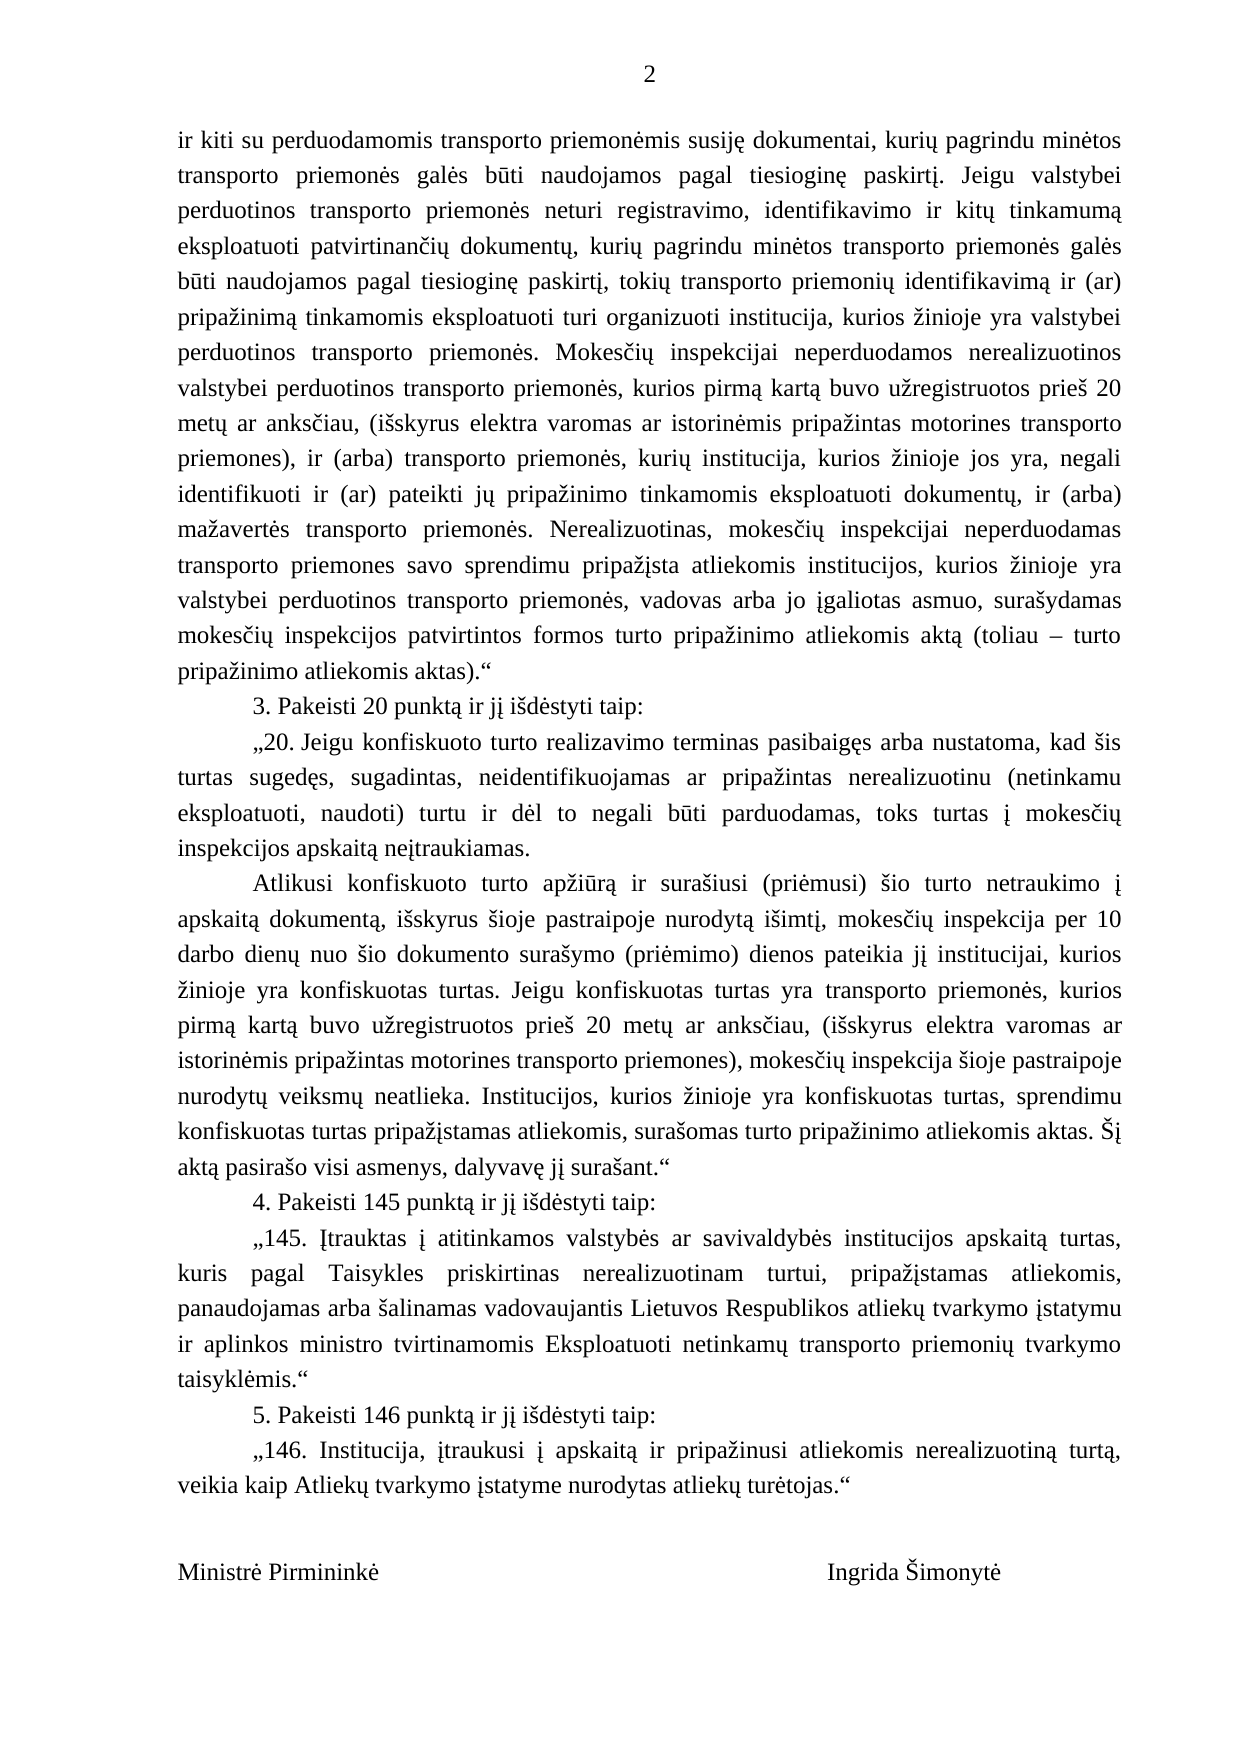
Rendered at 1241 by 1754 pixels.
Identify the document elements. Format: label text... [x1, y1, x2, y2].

text 3. Pakeisti 20 punktą ir jį išdėstyti taip: [177, 685, 1122, 720]
text ir kiti su perduodamomis transporto priemonėmis susiję dokumentai, kurių pagrindu minėtos transporto priemonės galės būti naudojamos pagal tiesioginę paskirtį. Jeigu valstybei perduotinos transporto priemonės neturi registravimo, identifikavimo ir kitų tinkamumą eksploatuoti patvirtinančių dokumentų, kurių pagrindu minėtos transporto priemonės galės būti naudojamos pagal tiesioginę paskirtį, tokių transporto priemonių identifikavimą ir (ar) pripažinimą tinkamomis eksploatuoti turi organizuoti institucija, kurios žinioje yra valstybei perduotinos transporto priemonės. Mokesčių inspekcijai neperduodamos nerealizuotinos valstybei perduotinos transporto priemonės, kurios pirmą kartą buvo užregistruotos prieš 20 metų ar anksčiau, (išskyrus elektra varomas ar istorinėmis pripažintas motorines transporto priemones), ir (arba) transporto priemonės, kurių institucija, kurios žinioje jos yra, negali identifikuoti ir (ar) pateikti jų pripažinimo tinkamomis eksploatuoti dokumentų, ir (arba) mažavertės transporto priemonės. Nerealizuotinas, mokesčių inspekcijai neperduodamas transporto priemones savo sprendimu pripažįsta atliekomis institucijos, kurios žinioje yra valstybei perduotinos transporto priemonės, vadovas arba jo įgaliotas asmuo, surašydamas mokesčių inspekcijos patvirtintos formos turto pripažinimo atliekomis aktą (toliau – turto pripažinimo atliekomis aktas).“ [177, 118, 1122, 685]
text Ministrė Pirmininkė Ingrida Šimonytė [177, 1557, 1122, 1586]
text „146. Institucija, įtraukusi į apskaitą ir pripažinusi atliekomis nerealizuotiną turtą, veikia kaip Atliekų tvarkymo įstatyme nurodytas atliekų turėtojas.“ [177, 1428, 1122, 1499]
text 5. Pakeisti 146 punktą ir jį išdėstyti taip: [177, 1393, 1122, 1428]
text 4. Pakeisti 145 punktą ir jį išdėstyti taip: [177, 1181, 1122, 1216]
text Atlikusi konfiskuoto turto apžiūrą ir surašiusi (priėmusi) šio turto netraukimo į apskaitą dokumentą, išskyrus šioje pastraipoje nurodytą išimtį, mokesčių inspekcija per 10 darbo dienų nuo šio dokumento surašymo (priėmimo) dienos pateikia jį institucijai, kurios žinioje yra konfiskuotas turtas. Jeigu konfiskuotas turtas yra transporto priemonės, kurios pirmą kartą buvo užregistruotos prieš 20 metų ar anksčiau, (išskyrus elektra varomas ar istorinėmis pripažintas motorines transporto priemones), mokesčių inspekcija šioje pastraipoje nurodytų veiksmų neatlieka. Institucijos, kurios žinioje yra konfiskuotas turtas, sprendimu konfiskuotas turtas pripažįstamas atliekomis, surašomas turto pripažinimo atliekomis aktas. Šį aktą pasirašo visi asmenys, dalyvavę jį surašant.“ [177, 862, 1122, 1181]
text „20. Jeigu konfiskuoto turto realizavimo terminas pasibaigęs arba nustatoma, kad šis turtas sugedęs, sugadintas, neidentifikuojamas ar pripažintas nerealizuotinu (netinkamu eksploatuoti, naudoti) turtu ir dėl to negali būti parduodamas, toks turtas į mokesčių inspekcijos apskaitą neįtraukiamas. [177, 720, 1122, 862]
text „145. Įtrauktas į atitinkamos valstybės ar savivaldybės institucijos apskaitą turtas, kuris pagal Taisykles priskirtinas nerealizuotinam turtui, pripažįstamas atliekomis, panaudojamas arba šalinamas vadovaujantis Lietuvos Respublikos atliekų tvarkymo įstatymu ir aplinkos ministro tvirtinamomis Eksploatuoti netinkamų transporto priemonių tvarkymo taisyklėmis.“ [177, 1216, 1122, 1393]
